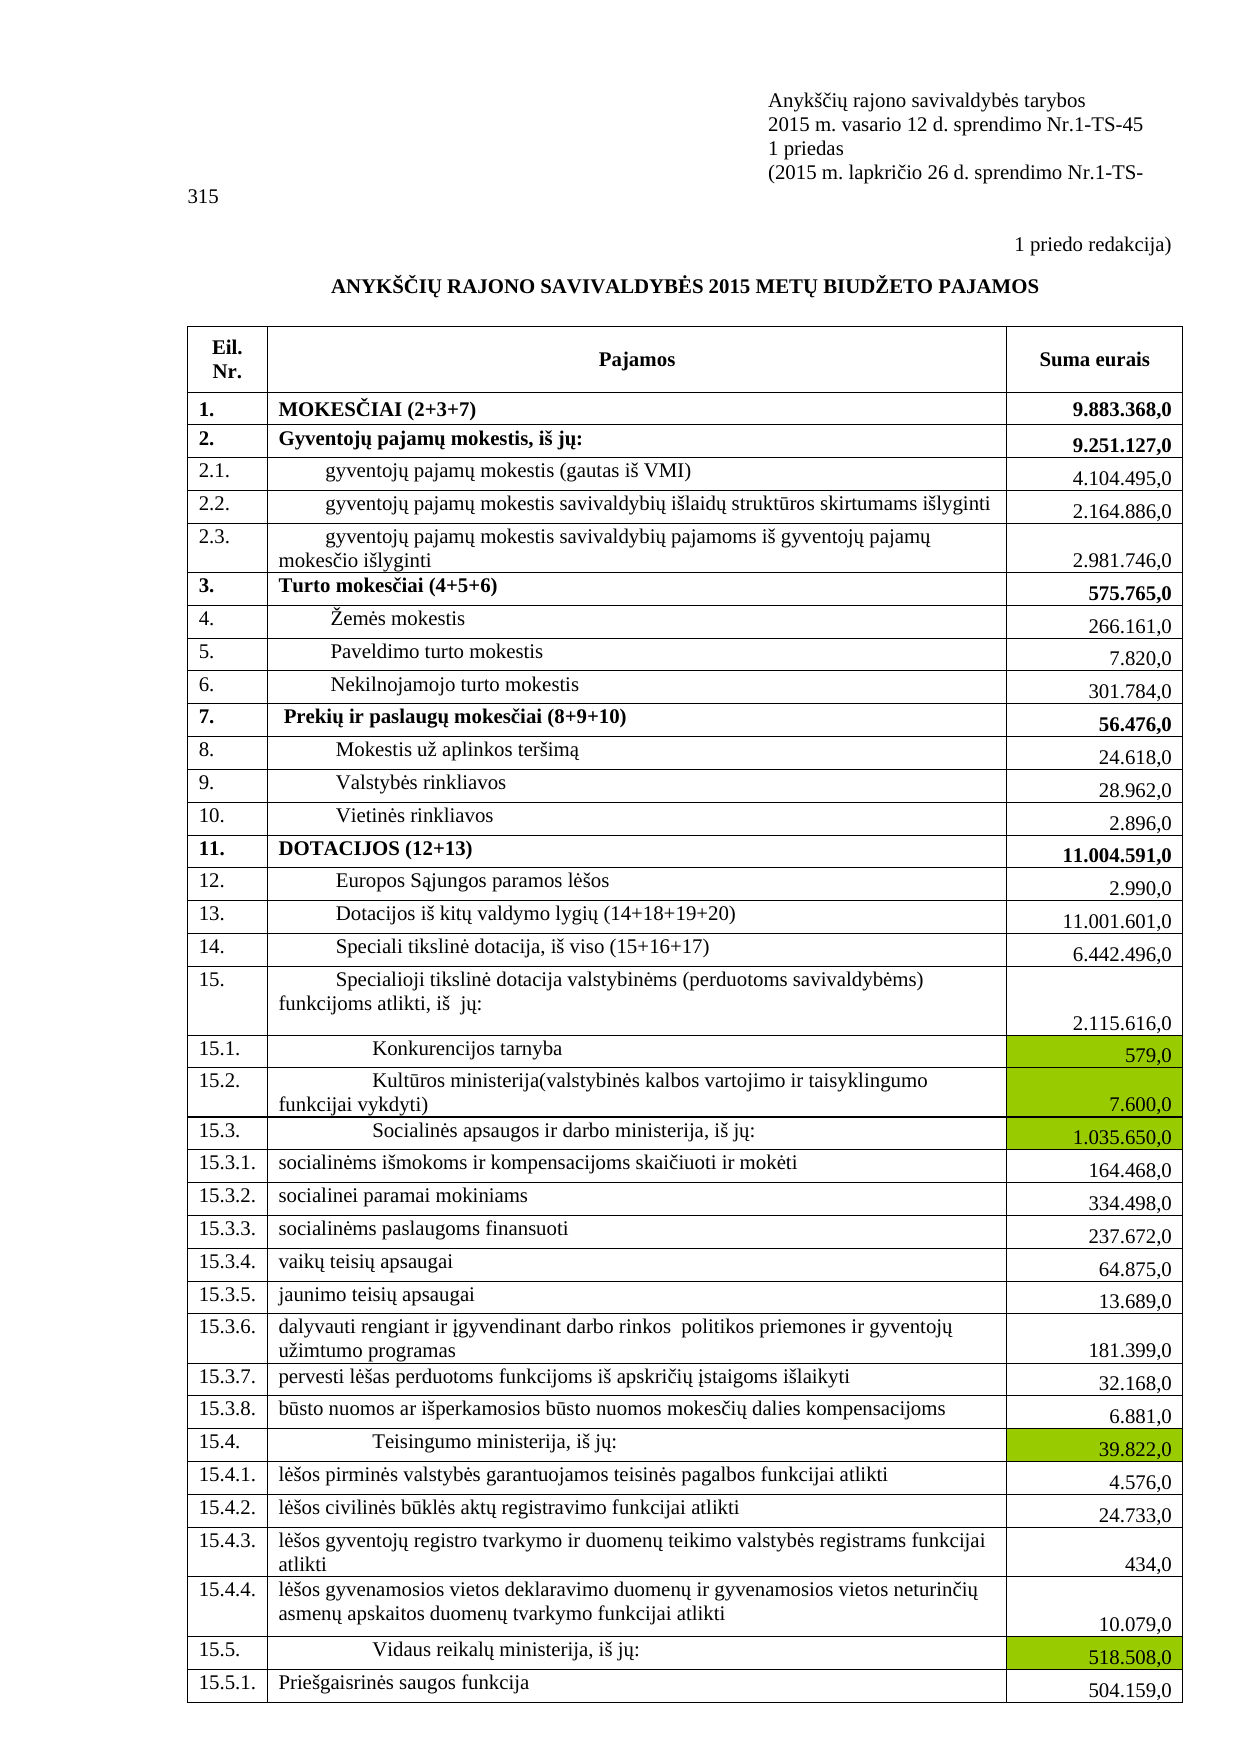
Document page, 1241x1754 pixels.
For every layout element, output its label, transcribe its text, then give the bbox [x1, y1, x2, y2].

table_cell 6.881,0 [1007, 1396, 1182, 1428]
table_cell 266.161,0 [1007, 606, 1182, 638]
table_cell 4.104.495,0 [1007, 458, 1182, 490]
table_cell 7.600,0 [1007, 1068, 1182, 1116]
table_cell [1007, 298, 1183, 326]
text 1 priedas [187, 136, 1169, 160]
table_cell 4. [188, 606, 267, 638]
table_cell 3. [188, 573, 267, 605]
table_cell 10.079,0 [1007, 1577, 1182, 1636]
table_cell 64.875,0 [1007, 1249, 1182, 1281]
table_cell 13.689,0 [1007, 1282, 1182, 1313]
table_cell 32.168,0 [1007, 1364, 1182, 1395]
table_cell 15.3.2. [188, 1183, 267, 1215]
table_cell Teisingumo ministerija, iš jų: [268, 1429, 1006, 1461]
table_cell 15.3.7. [188, 1364, 267, 1395]
table_cell 9.251.127,0 [1007, 425, 1182, 457]
table_cell 1 priedo redakcija) [267, 232, 1183, 265]
table_cell 1. [188, 393, 267, 424]
table_cell Kultūros ministerija(valstybinės kalbos vartojimo ir taisyklingumo funkcijai vykdyti) [268, 1068, 1006, 1116]
table_cell jaunimo teisių apsaugai [268, 1282, 1006, 1313]
table_cell lėšos pirminės valstybės garantuojamos teisinės pagalbos funkcijai atlikti [268, 1462, 1006, 1494]
table_cell pervesti lėšas perduotoms funkcijoms iš apskričių įstaigoms išlaikyti [268, 1364, 1006, 1395]
table_cell 2.164.886,0 [1007, 491, 1182, 523]
table_cell Vietinės rinkliavos [268, 803, 1006, 834]
table_cell Valstybės rinkliavos [268, 770, 1006, 802]
table_cell 15.4.1. [188, 1462, 267, 1494]
table_cell Prekių ir paslaugų mokesčiai (8+9+10) [268, 704, 1006, 736]
table_cell 15.3.4. [188, 1249, 267, 1281]
text Anykščių rajono savivaldybės tarybos [187, 88, 1169, 112]
table_cell [187, 298, 267, 326]
table_cell lėšos gyvenamosios vietos deklaravimo duomenų ir gyvenamosios vietos neturinčių asmenų apskaitos duomenų tvarkymo funkcijai atlikti [268, 1577, 1006, 1636]
table_cell Europos Sąjungos paramos lėšos [268, 868, 1006, 900]
table_cell Mokestis už aplinkos teršimą [268, 737, 1006, 769]
table_cell 24.618,0 [1007, 737, 1182, 769]
table_cell 11. [188, 836, 267, 867]
table_cell 13. [188, 901, 267, 933]
table_cell Suma eurais [1007, 327, 1182, 392]
table_cell Eil. Nr. [188, 327, 267, 392]
table_cell 12. [188, 868, 267, 900]
table_cell 6. [188, 671, 267, 703]
table_cell lėšos gyventojų registro tvarkymo ir duomenų teikimo valstybės registrams funkcijai atlikti [268, 1528, 1006, 1576]
table_cell 15.4.4. [188, 1577, 267, 1636]
table_cell 7.820,0 [1007, 639, 1182, 670]
table_cell 15.3.6. [188, 1314, 267, 1362]
table_cell 1.035.650,0 [1007, 1118, 1182, 1149]
table_cell 2.3. [188, 524, 267, 572]
table_cell vaikų teisių apsaugai [268, 1249, 1006, 1281]
table_cell Specialioji tikslinė dotacija valstybinėms (perduotoms savivaldybėms) funkcijoms atlikti, iš jų: [268, 967, 1006, 1034]
table_cell 15.3.3. [188, 1216, 267, 1248]
table_cell 9.883.368,0 [1007, 393, 1182, 424]
table_cell 4.576,0 [1007, 1462, 1182, 1494]
table_cell lėšos civilinės būklės aktų registravimo funkcijai atlikti [268, 1495, 1006, 1527]
text (2015 m. lapkričio 26 d. sprendimo Nr.1-TS-315 [187, 160, 1169, 208]
table_cell 2.990,0 [1007, 868, 1182, 900]
table_cell 56.476,0 [1007, 704, 1182, 736]
table_cell gyventojų pajamų mokestis savivaldybių pajamoms iš gyventojų pajamų mokesčio išlyginti [268, 524, 1006, 572]
table_cell 24.733,0 [1007, 1495, 1182, 1527]
table_cell 39.822,0 [1007, 1429, 1182, 1461]
table_cell Nekilnojamojo turto mokestis [268, 671, 1006, 703]
table_cell gyventojų pajamų mokestis (gautas iš VMI) [268, 458, 1006, 490]
table_cell Dotacijos iš kitų valdymo lygių (14+18+19+20) [268, 901, 1006, 933]
table_cell 434,0 [1007, 1528, 1182, 1576]
table_header [267, 208, 1183, 232]
table_cell Turto mokesčiai (4+5+6) [268, 573, 1006, 605]
table_cell 2.896,0 [1007, 803, 1182, 834]
table_cell 9. [188, 770, 267, 802]
table_cell 11.001.601,0 [1007, 901, 1182, 933]
table_cell 181.399,0 [1007, 1314, 1182, 1362]
table_cell 237.672,0 [1007, 1216, 1182, 1248]
table_cell gyventojų pajamų mokestis savivaldybių išlaidų struktūros skirtumams išlyginti [268, 491, 1006, 523]
table_cell 8. [188, 737, 267, 769]
table_cell Vidaus reikalų ministerija, iš jų: [268, 1637, 1006, 1669]
table_cell 6.442.496,0 [1007, 934, 1182, 966]
table_cell 14. [188, 934, 267, 966]
table_cell ANYKŠČIŲ RAJONO SAVIVALDYBĖS 2015 METŲ BIUDŽETO PAJAMOS [187, 265, 1183, 298]
table_cell 28.962,0 [1007, 770, 1182, 802]
table_header [187, 208, 267, 232]
table_cell 15. [188, 967, 267, 1034]
table_cell 579,0 [1007, 1036, 1182, 1067]
table_cell 15.4. [188, 1429, 267, 1461]
table_cell DOTACIJOS (12+13) [268, 836, 1006, 867]
table_cell 10. [188, 803, 267, 834]
table_cell dalyvauti rengiant ir įgyvendinant darbo rinkos politikos priemones ir gyventojų užimtumo programas [268, 1314, 1006, 1362]
table_cell Paveldimo turto mokestis [268, 639, 1006, 670]
table_cell 15.3.1. [188, 1150, 267, 1182]
table_cell Žemės mokestis [268, 606, 1006, 638]
table_cell Pajamos [268, 327, 1006, 392]
table_cell 2.2. [188, 491, 267, 523]
table_cell 15.5.1. [188, 1670, 267, 1702]
table_cell Speciali tikslinė dotacija, iš viso (15+16+17) [268, 934, 1006, 966]
table_cell 2. [188, 425, 267, 457]
table_cell 15.3.5. [188, 1282, 267, 1313]
table_cell Gyventojų pajamų mokestis, iš jų: [268, 425, 1006, 457]
table_cell Socialinės apsaugos ir darbo ministerija, iš jų: [268, 1118, 1006, 1149]
table_cell 518.508,0 [1007, 1637, 1182, 1669]
table_cell 15.4.3. [188, 1528, 267, 1576]
table_cell [267, 298, 1007, 326]
table_cell 504.159,0 [1007, 1670, 1182, 1702]
table_cell 15.1. [188, 1036, 267, 1067]
table_cell 164.468,0 [1007, 1150, 1182, 1182]
table_cell 7. [188, 704, 267, 736]
table_cell 15.5. [188, 1637, 267, 1669]
table_cell 2.115.616,0 [1007, 967, 1182, 1034]
table_cell Konkurencijos tarnyba [268, 1036, 1006, 1067]
table_cell socialinei paramai mokiniams [268, 1183, 1006, 1215]
table_cell 2.1. [188, 458, 267, 490]
table_cell Priešgaisrinės saugos funkcija [268, 1670, 1006, 1702]
table_cell socialinėms paslaugoms finansuoti [268, 1216, 1006, 1248]
table_cell 15.3.8. [188, 1396, 267, 1428]
table_cell socialinėms išmokoms ir kompensacijoms skaičiuoti ir mokėti [268, 1150, 1006, 1182]
table_cell 15.4.2. [188, 1495, 267, 1527]
table_cell [187, 232, 267, 265]
table_cell 11.004.591,0 [1007, 836, 1182, 867]
text 2015 m. vasario 12 d. sprendimo Nr.1-TS-45 [187, 112, 1169, 136]
table_cell 15.2. [188, 1068, 267, 1116]
table_cell 15.3. [188, 1118, 267, 1149]
table_cell MOKESČIAI (2+3+7) [268, 393, 1006, 424]
table_cell 2.981.746,0 [1007, 524, 1182, 572]
table_cell 334.498,0 [1007, 1183, 1182, 1215]
table_cell 575.765,0 [1007, 573, 1182, 605]
table_cell 301.784,0 [1007, 671, 1182, 703]
table_cell 5. [188, 639, 267, 670]
table_cell būsto nuomos ar išperkamosios būsto nuomos mokesčių dalies kompensacijoms [268, 1396, 1006, 1428]
